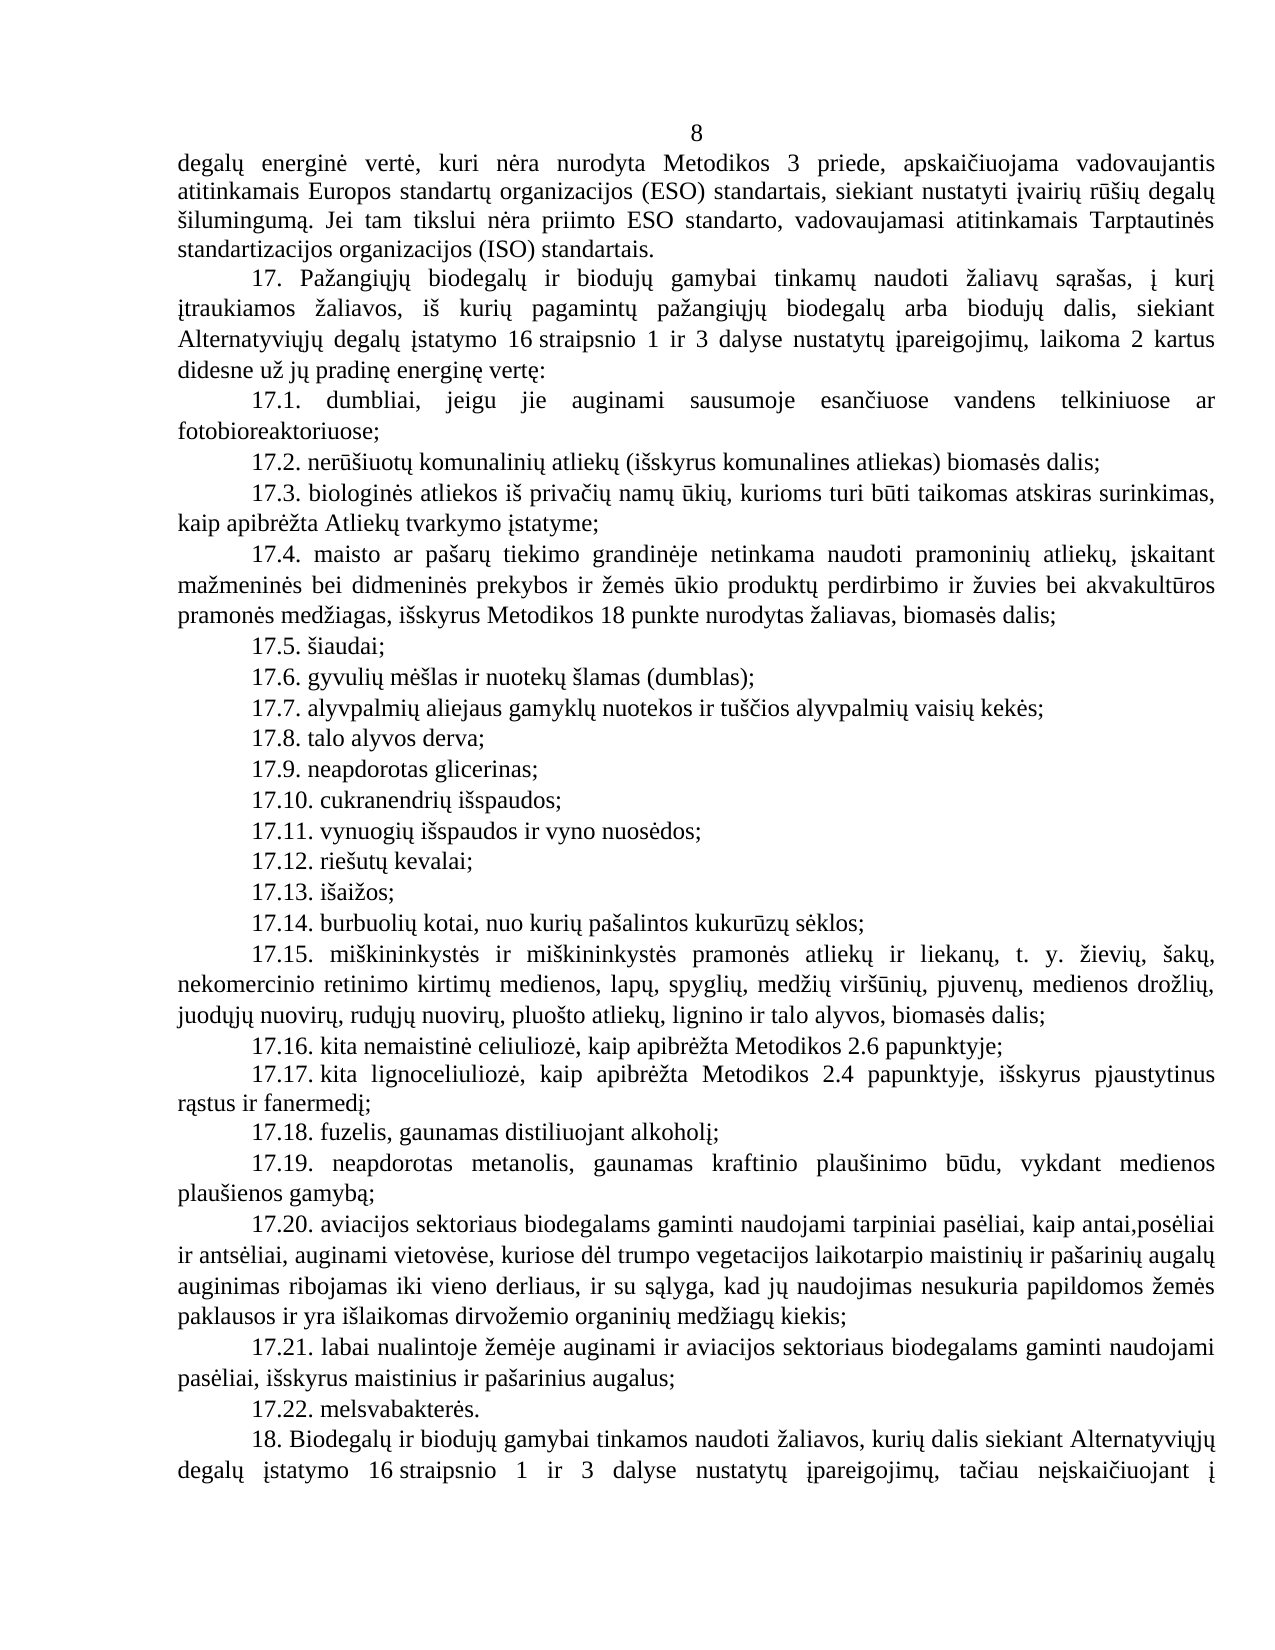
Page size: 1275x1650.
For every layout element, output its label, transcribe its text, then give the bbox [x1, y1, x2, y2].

text 17.16. kita nemaistinė celiuliozė, kaip apibrėžta Metodikos 2.6 papunktyje; [177, 1031, 1216, 1059]
text 17.10. cukranendrių išspaudos; [177, 785, 1216, 814]
text 18. Biodegalų ir biodujų gamybai tinkamos naudoti žaliavos, kurių dalis siekiant Alternatyviųjų degalų įstatymo 16 straipsnio 1 ir 3 dalyse nustatytų įpareigojimų, tačiau neįskaičiuojant į [177, 1424, 1216, 1484]
text 17.17. kita lignoceliuliozė, kaip apibrėžta Metodikos 2.4 papunktyje, išskyrus pjaustytinus rąstus ir fanermedį; [177, 1059, 1216, 1117]
text 17.6. gyvulių mėšlas ir nuotekų šlamas (dumblas); [177, 662, 1216, 691]
text 17.21. labai nualintoje žemėje auginami ir aviacijos sektoriaus biodegalams gaminti naudojami pasėliai, išskyrus maistinius ir pašarinius augalus; [177, 1332, 1216, 1392]
text 17.12. riešutų kevalai; [177, 846, 1216, 875]
text 17.20. aviacijos sektoriaus biodegalams gaminti naudojami tarpiniai pasėliai, kaip antai,posėliai ir antsėliai, auginami vietovėse, kuriose dėl trumpo vegetacijos laikotarpio maistinių ir pašarinių augalų auginimas ribojamas iki vieno derliaus, ir su sąlyga, kad jų naudojimas nesukuria papildomos žemės paklausos ir yra išlaikomas dirvožemio organinių medžiagų kiekis; [177, 1209, 1216, 1330]
text 17.8. talo alyvos derva; [177, 723, 1216, 752]
text 17.22. melsvabakterės. [177, 1394, 1216, 1422]
text 17.4. maisto ar pašarų tiekimo grandinėje netinkama naudoti pramoninių atliekų, įskaitant mažmeninės bei didmeninės prekybos ir žemės ūkio produktų perdirbimo ir žuvies bei akvakultūros pramonės medžiagas, išskyrus Metodikos 18 punkte nurodytas žaliavas, biomasės dalis; [177, 539, 1216, 629]
text 17.2. nerūšiuotų komunalinių atliekų (išskyrus komunalines atliekas) biomasės dalis; [177, 447, 1216, 476]
text 17.18. fuzelis, gaunamas distiliuojant alkoholį; [177, 1117, 1216, 1146]
text 17.13. išaižos; [177, 877, 1216, 906]
text 17.14. burbuolių kotai, nuo kurių pašalintos kukurūzų sėklos; [177, 908, 1216, 937]
text 17.7. alyvpalmių aliejaus gamyklų nuotekos ir tuščios alyvpalmių vaisių kekės; [177, 693, 1216, 722]
text 17. Pažangiųjų biodegalų ir biodujų gamybai tinkamų naudoti žaliavų sąrašas, į kurį įtraukiamos žaliavos, iš kurių pagamintų pažangiųjų biodegalų arba biodujų dalis, siekiant Alternatyviųjų degalų įstatymo 16 straipsnio 1 ir 3 dalyse nustatytų įpareigojimų, laikoma 2 kartus didesne už jų pradinę energinę vertę: [177, 263, 1216, 383]
text 17.15. miškininkystės ir miškininkystės pramonės atliekų ir liekanų, t. y. žievių, šakų, nekomercinio retinimo kirtimų medienos, lapų, spyglių, medžių viršūnių, pjuvenų, medienos drožlių, juodųjų nuovirų, rudųjų nuovirų, pluošto atliekų, lignino ir talo alyvos, biomasės dalis; [177, 939, 1216, 1029]
text 17.9. neapdorotas glicerinas; [177, 754, 1216, 783]
text 17.3. biologinės atliekos iš privačių namų ūkių, kurioms turi būti taikomas atskiras surinkimas, kaip apibrėžta Atliekų tvarkymo įstatyme; [177, 478, 1216, 537]
text 17.19. neapdorotas metanolis, gaunamas kraftinio plaušinimo būdu, vykdant medienos plaušienos gamybą; [177, 1148, 1216, 1207]
text 17.11. vynuogių išspaudos ir vyno nuosėdos; [177, 816, 1216, 844]
text 17.1. dumbliai, jeigu jie auginami sausumoje esančiuose vandens telkiniuose ar fotobioreaktoriuose; [177, 386, 1216, 445]
text degalų energinė vertė, kuri nėra nurodyta Metodikos 3 priede, apskaičiuojama vadovaujantis atitinkamais Europos standartų organizacijos (ESO) standartais, siekiant nustatyti įvairių rūšių degalų šilumingumą. Jei tam tikslui nėra priimto ESO standarto, vadovaujamasi atitinkamais Tarptautinės standartizacijos organizacijos (ISO) standartais. [177, 148, 1216, 263]
text 17.5. šiaudai; [177, 631, 1216, 660]
